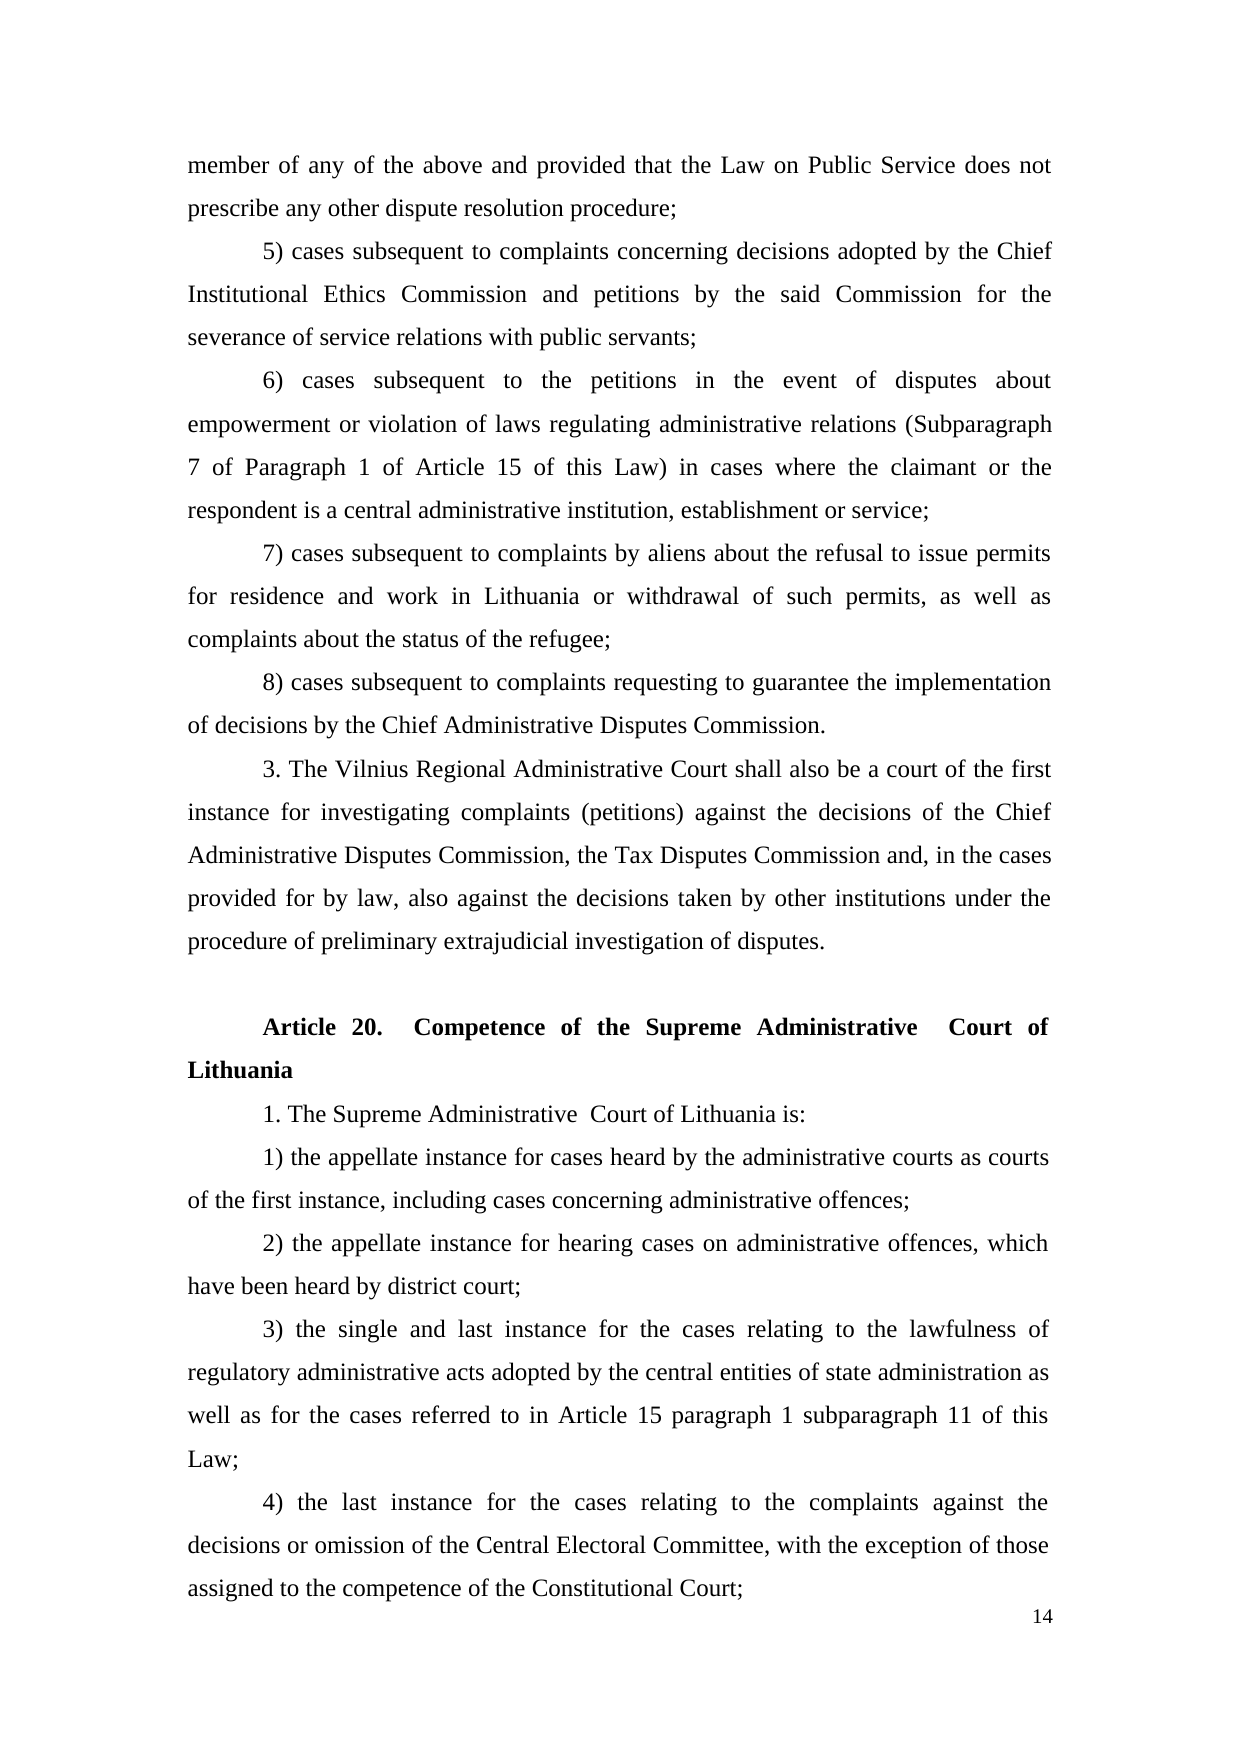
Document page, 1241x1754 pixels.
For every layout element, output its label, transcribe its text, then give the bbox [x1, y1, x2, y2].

text 2) the appellate instance for hearing cases on administrative offences, which have been heard by district court; [187, 1228, 1050, 1300]
text 6) cases subsequent to the petitions in the event of disputes about empowerment or violation of laws regulating administrative relations (Subparagraph 7 of Paragraph 1 of Article 15 of this Law) in cases where the claimant or the respondent is a central administrative institution, establishment or service; [187, 366, 1053, 524]
text member of any of the above and provided that the Law on Public Service does not prescribe any other dispute resolution procedure; [187, 150, 1053, 222]
text 1. The Supreme Administrative Court of Lithuania is: [187, 1099, 1050, 1127]
text 7) cases subsequent to complaints by aliens about the refusal to issue permits for residence and work in Lithuania or withdrawal of such permits, as well as complaints about the status of the refugee; [187, 538, 1053, 653]
text 3) the single and last instance for the cases relating to the lawfulness of regulatory administrative acts adopted by the central entities of state administration as well as for the cases referred to in Article 15 paragraph 1 subparagraph 11 of this Law; [187, 1314, 1050, 1472]
text 1) the appellate instance for cases heard by the administrative courts as courts of the first instance, including cases concerning administrative offences; [187, 1142, 1050, 1214]
text 8) cases subsequent to complaints requesting to guarantee the implementation of decisions by the Chief Administrative Disputes Commission. [187, 667, 1053, 739]
text 5) cases subsequent to complaints concerning decisions adopted by the Chief Institutional Ethics Commission and petitions by the said Commission for the severance of service relations with public servants; [187, 236, 1053, 351]
text 4) the last instance for the cases relating to the complaints against the decisions or omission of the Central Electoral Committee, with the exception of those assigned to the competence of the Constitutional Court; [187, 1487, 1050, 1602]
text 3. The Vilnius Regional Administrative Court shall also be a court of the first instance for investigating complaints (petitions) against the decisions of the Chief Administrative Disputes Commission, the Tax Disputes Commission and, in the cases provided for by law, also against the decisions taken by other institutions under the procedure of preliminary extrajudicial investigation of disputes. [187, 754, 1053, 955]
text Article 20. Competence of the Supreme Administrative Court of Lithuania [187, 1012, 1050, 1084]
